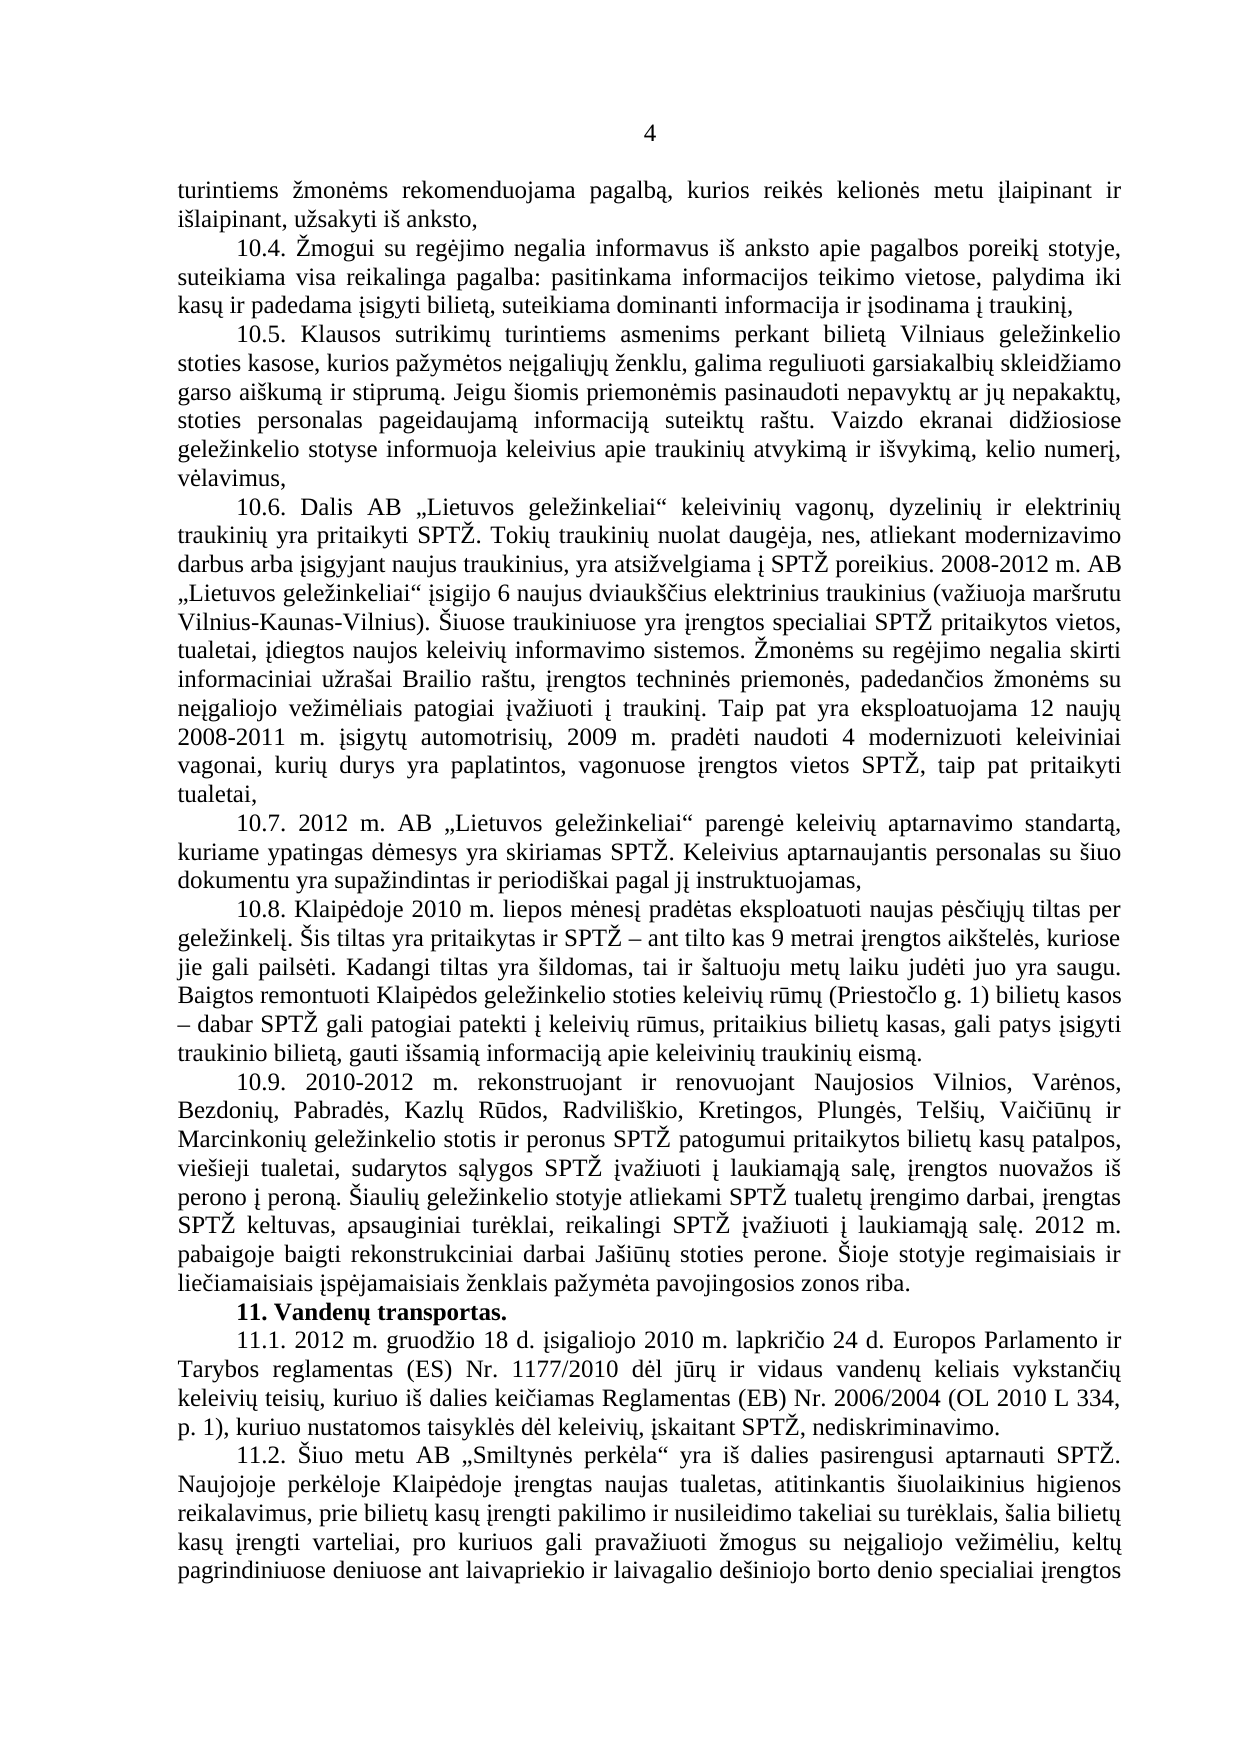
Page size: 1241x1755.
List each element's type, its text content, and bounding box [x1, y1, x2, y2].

text 11. Vandenų transportas. [177, 1297, 1122, 1326]
text 10.8. Klaipėdoje 2010 m. liepos mėnesį pradėtas eksploatuoti naujas pėsčiųjų tiltas per geležinkelį. Šis tiltas yra pritaikytas ir SPTŽ – ant tilto kas 9 metrai įrengtos aikštelės, kuriose jie gali pailsėti. Kadangi tiltas yra šildomas, tai ir šaltuoju metų laiku judėti juo yra saugu. Baigtos remontuoti Klaipėdos geležinkelio stoties keleivių rūmų (Priestočlo g. 1) bilietų kasos – dabar SPTŽ gali patogiai patekti į keleivių rūmus, pritaikius bilietų kasas, gali patys įsigyti traukinio bilietą, gauti išsamią informaciją apie keleivinių traukinių eismą. [177, 894, 1122, 1067]
text 10.9. 2010-2012 m. rekonstruojant ir renovuojant Naujosios Vilnios, Varėnos, Bezdonių, Pabradės, Kazlų Rūdos, Radviliškio, Kretingos, Plungės, Telšių, Vaičiūnų ir Marcinkonių geležinkelio stotis ir peronus SPTŽ patogumui pritaikytos bilietų kasų patalpos, viešieji tualetai, sudarytos sąlygos SPTŽ įvažiuoti į laukiamąją salę, įrengtos nuovažos iš perono į peroną. Šiaulių geležinkelio stotyje atliekami SPTŽ tualetų įrengimo darbai, įrengtas SPTŽ keltuvas, apsauginiai turėklai, reikalingi SPTŽ įvažiuoti į laukiamąją salę. 2012 m. pabaigoje baigti rekonstrukciniai darbai Jašiūnų stoties perone. Šioje stotyje regimaisiais ir liečiamaisiais įspėjamaisiais ženklais pažymėta pavojingosios zonos riba. [177, 1067, 1122, 1297]
text turintiems žmonėms rekomenduojama pagalbą, kurios reikės kelionės metu įlaipinant ir išlaipinant, užsakyti iš anksto, [177, 176, 1122, 233]
text 11.2. Šiuo metu AB „Smiltynės perkėla“ yra iš dalies pasirengusi aptarnauti SPTŽ. Naujojoje perkėloje Klaipėdoje įrengtas naujas tualetas, atitinkantis šiuolaikinius higienos reikalavimus, prie bilietų kasų įrengti pakilimo ir nusileidimo takeliai su turėklais, šalia bilietų kasų įrengti varteliai, pro kuriuos gali pravažiuoti žmogus su neįgaliojo vežimėliu, keltų pagrindiniuose deniuose ant laivapriekio ir laivagalio dešiniojo borto denio specialiai įrengtos [177, 1441, 1122, 1584]
text 10.5. Klausos sutrikimų turintiems asmenims perkant bilietą Vilniaus geležinkelio stoties kasose, kurios pažymėtos neįgaliųjų ženklu, galima reguliuoti garsiakalbių skleidžiamo garso aiškumą ir stiprumą. Jeigu šiomis priemonėmis pasinaudoti nepavyktų ar jų nepakaktų, stoties personalas pageidaujamą informaciją suteiktų raštu. Vaizdo ekranai didžiosiose geležinkelio stotyse informuoja keleivius apie traukinių atvykimą ir išvykimą, kelio numerį, vėlavimus, [177, 319, 1122, 492]
text 10.6. Dalis AB „Lietuvos geležinkeliai“ keleivinių vagonų, dyzelinių ir elektrinių traukinių yra pritaikyti SPTŽ. Tokių traukinių nuolat daugėja, nes, atliekant modernizavimo darbus arba įsigyjant naujus traukinius, yra atsižvelgiama į SPTŽ poreikius. 2008-2012 m. AB „Lietuvos geležinkeliai“ įsigijo 6 naujus dviaukščius elektrinius traukinius (važiuoja maršrutu Vilnius-Kaunas-Vilnius). Šiuose traukiniuose yra įrengtos specialiai SPTŽ pritaikytos vietos, tualetai, įdiegtos naujos keleivių informavimo sistemos. Žmonėms su regėjimo negalia skirti informaciniai užrašai Brailio raštu, įrengtos techninės priemonės, padedančios žmonėms su neįgaliojo vežimėliais patogiai įvažiuoti į traukinį. Taip pat yra eksploatuojama 12 naujų 2008-2011 m. įsigytų automotrisių, 2009 m. pradėti naudoti 4 modernizuoti keleiviniai vagonai, kurių durys yra paplatintos, vagonuose įrengtos vietos SPTŽ, taip pat pritaikyti tualetai, [177, 492, 1122, 808]
text 10.4. Žmogui su regėjimo negalia informavus iš anksto apie pagalbos poreikį stotyje, suteikiama visa reikalinga pagalba: pasitinkama informacijos teikimo vietose, palydima iki kasų ir padedama įsigyti bilietą, suteikiama dominanti informacija ir įsodinama į traukinį, [177, 233, 1122, 319]
text 10.7. 2012 m. AB „Lietuvos geležinkeliai“ parengė keleivių aptarnavimo standartą, kuriame ypatingas dėmesys yra skiriamas SPTŽ. Keleivius aptarnaujantis personalas su šiuo dokumentu yra supažindintas ir periodiškai pagal jį instruktuojamas, [177, 808, 1122, 894]
text 11.1. 2012 m. gruodžio 18 d. įsigaliojo 2010 m. lapkričio 24 d. Europos Parlamento ir Tarybos reglamentas (ES) Nr. 1177/2010 dėl jūrų ir vidaus vandenų keliais vykstančių keleivių teisių, kuriuo iš dalies keičiamas Reglamentas (EB) Nr. 2006/2004 (OL 2010 L 334, p. 1), kuriuo nustatomos taisyklės dėl keleivių, įskaitant SPTŽ, nediskriminavimo. [177, 1326, 1122, 1441]
